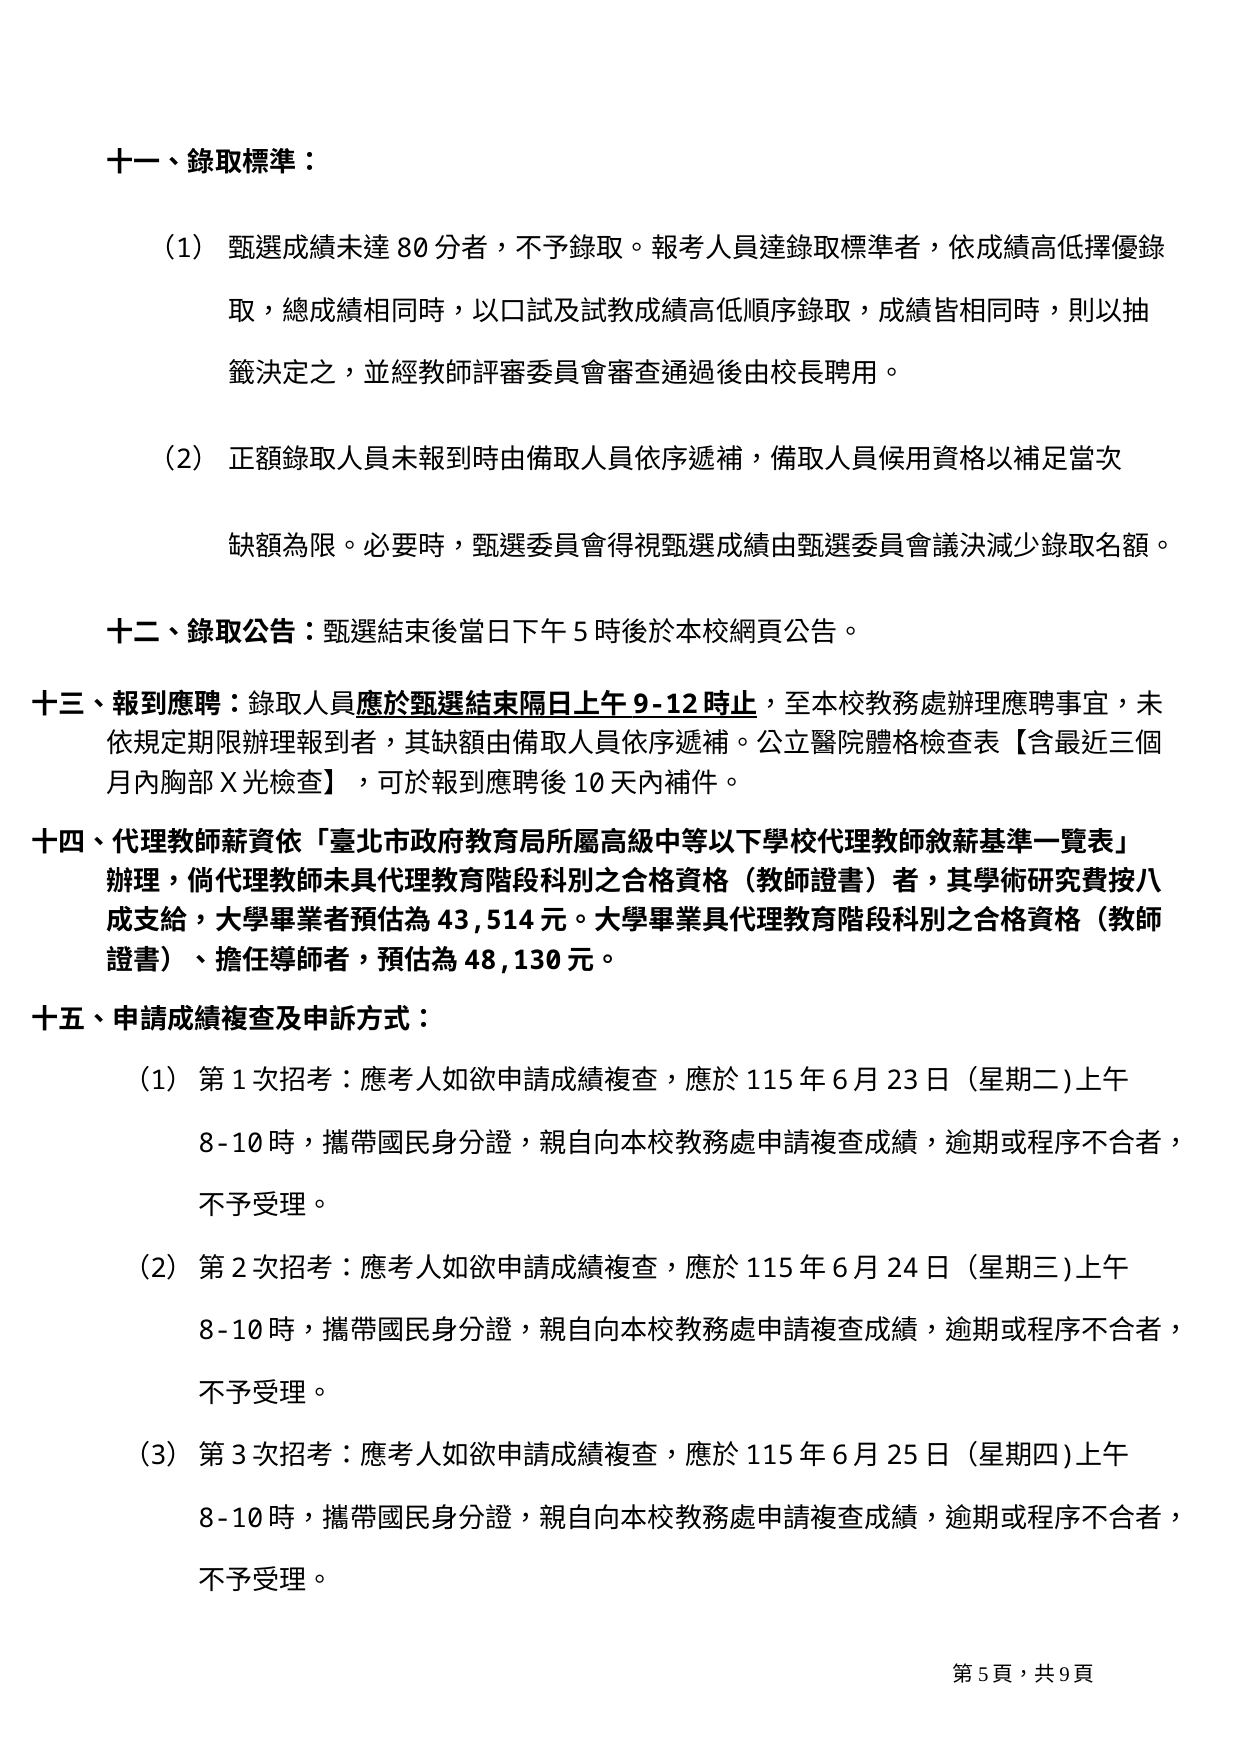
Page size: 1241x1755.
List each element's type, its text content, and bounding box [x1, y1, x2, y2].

text 十五、申請成績複查及申訴方式： [31, 997, 1167, 1036]
list 甄選成績未達80分者，不予錄取。報考人員達錄取標準者，依成績高低擇優錄取，總成績相同時，以口試及試教成績高低順序錄取，成績皆相同時，則以抽籤決定之，並經教師評審委員會審查通過後由校長聘用。 [148, 204, 1167, 392]
text 十四、代理教師薪資依「臺北市政府教育局所屬高級中等以下學校代理教師敘薪基準一覽表」辦理，倘代理教師未具代理教育階段科別之合格資格（教師證書）者，其學術研究費按八成支給，大學畢業者預估為43,514元。大學畢業具代理教育階段科別之合格資格（教師證書）、擔任導師者，預估為48,130元。 [31, 820, 1167, 977]
text 缺額為限。必要時，甄選委員會得視甄選成績由甄選委員會議決減少錄取名額。 [228, 502, 1167, 564]
list 第1次招考：應考人如欲申請成績複查，應於115年6月23日（星期二)上午8-10時，攜帶國民身分證，親自向本校教務處申請複查成績，逾期或程序不合者，不予受理。 [123, 1036, 1167, 1224]
text 十一、錄取標準： [106, 118, 1167, 180]
list 正額錄取人員未報到時由備取人員依序遞補，備取人員候用資格以補足當次 [148, 415, 1167, 478]
text 十三、報到應聘：錄取人員應於甄選結束隔日上午9-12時止，至本校教務處辦理應聘事宜，未依規定期限辦理報到者，其缺額由備取人員依序遞補。公立醫院體格檢查表【含最近三個月內胸部Ｘ光檢查】，可於報到應聘後10天內補件。 [31, 682, 1167, 800]
text 十二、錄取公告：甄選結束後當日下午5時後於本校網頁公告。 [106, 588, 1167, 650]
list 第3次招考：應考人如欲申請成績複查，應於115年6月25日（星期四)上午8-10時，攜帶國民身分證，親自向本校教務處申請複查成績，逾期或程序不合者，不予受理。 [123, 1411, 1167, 1599]
list 第2次招考：應考人如欲申請成績複查，應於115年6月24日（星期三)上午8-10時，攜帶國民身分證，親自向本校教務處申請複查成績，逾期或程序不合者，不予受理。 [123, 1224, 1167, 1411]
